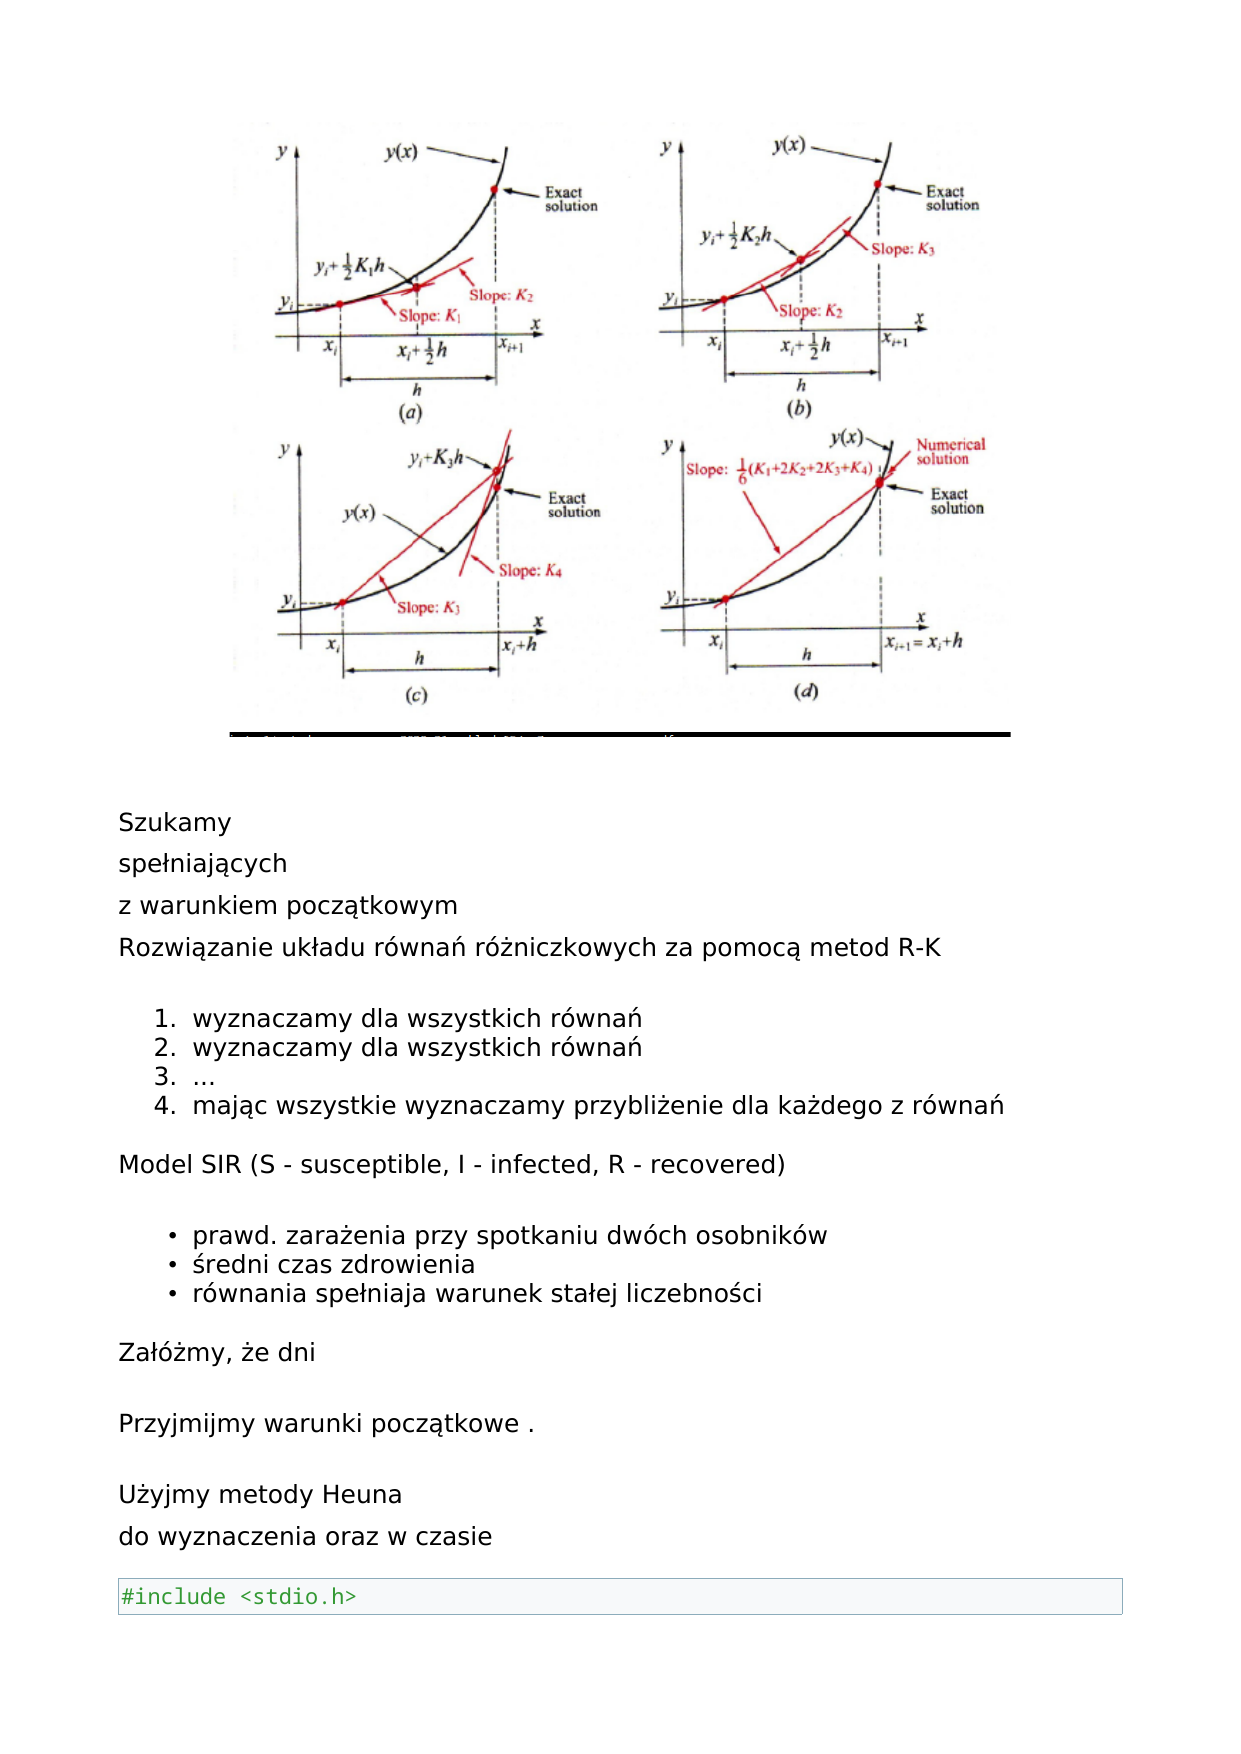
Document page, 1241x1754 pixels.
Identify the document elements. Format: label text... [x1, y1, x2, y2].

list wyznaczamy dla wszystkich równań [177, 1004, 1122, 1033]
text Model SIR (S - susceptible, I - infected, R - recovered) [118, 1150, 1122, 1179]
list wyznaczamy dla wszystkich równań [177, 1033, 1122, 1062]
list ... [177, 1062, 1122, 1092]
text Szukamy [118, 808, 1122, 837]
text do wyznaczenia oraz w czasie [118, 1522, 1122, 1551]
text Przyjmijmy warunki początkowe . [118, 1409, 1122, 1467]
text Załóżmy, że dni [118, 1338, 1122, 1397]
list prawd. zarażenia przy spotkaniu dwóch osobników [177, 1221, 1122, 1251]
list mając wszystkie wyznaczamy przybliżenie dla każdego z równań [177, 1092, 1122, 1121]
text Użyjmy metody Heuna [118, 1480, 1122, 1509]
picture [229, 118, 1011, 737]
list średni czas zdrowienia [177, 1251, 1122, 1280]
text spełniających [118, 849, 1122, 879]
list równania spełniaja warunek stałej liczebności [177, 1280, 1122, 1309]
table_header #include <stdio.h> [119, 1579, 1122, 1614]
text Rozwiązanie układu równań różniczkowych za pomocą metod R-K [118, 933, 1122, 962]
text z warunkiem początkowym [118, 891, 1122, 920]
